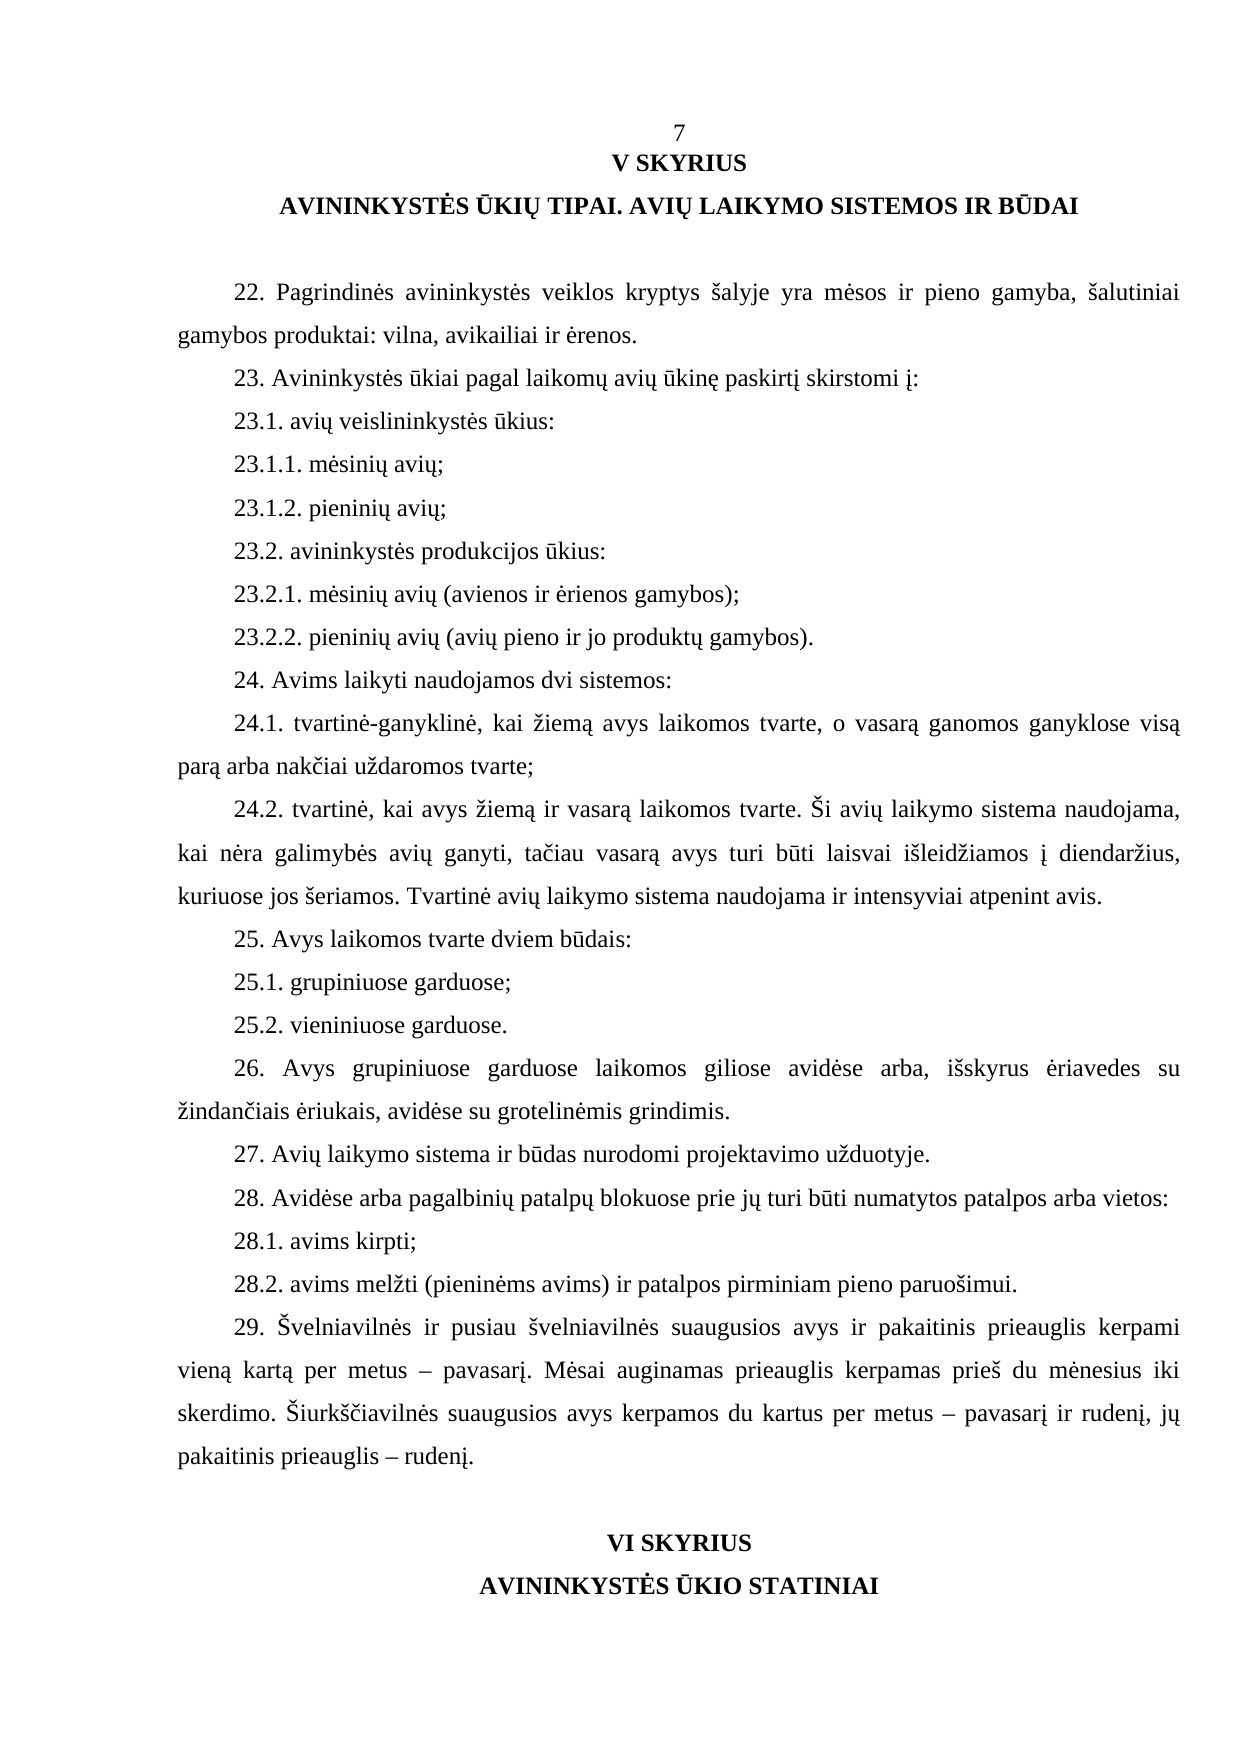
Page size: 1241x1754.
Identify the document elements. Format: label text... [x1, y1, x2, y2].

text 28.1. avims kirpti; [177, 1226, 1181, 1254]
text 27. Avių laikymo sistema ir būdas nurodomi projektavimo užduotyje. [177, 1139, 1181, 1168]
text 24. Avims laikyti naudojamos dvi sistemos: [177, 665, 1181, 694]
text 23. Avininkystės ūkiai pagal laikomų avių ūkinę paskirtį skirstomi į: [177, 363, 1181, 392]
text 24.1. tvartinė-ganyklinė, kai žiemą avys laikomos tvarte, o vasarą ganomos ganyklose visą parą arba nakčiai uždaromos tvarte; [177, 708, 1181, 780]
text VI SKYRIUS [177, 1528, 1181, 1556]
text 25.2. vieniniuose garduose. [177, 1010, 1181, 1039]
text AVININKYSTĖS ŪKIO STATINIAI [177, 1571, 1181, 1599]
text V SKYRIUS [177, 148, 1181, 176]
text 23.2.1. mėsinių avių (avienos ir ėrienos gamybos); [177, 579, 1181, 608]
text 23.1.1. mėsinių avių; [177, 449, 1181, 478]
text 24.2. tvartinė, kai avys žiemą ir vasarą laikomos tvarte. Ši avių laikymo sistema naudojama, kai nėra galimybės avių ganyti, tačiau vasarą avys turi būti laisvai išleidžiamos į diendaržius, kuriuose jos šeriamos. Tvartinė avių laikymo sistema naudojama ir intensyviai atpenint avis. [177, 794, 1181, 909]
text 23.2. avininkystės produkcijos ūkius: [177, 536, 1181, 564]
text 22. Pagrindinės avininkystės veiklos kryptys šalyje yra mėsos ir pieno gamyba, šalutiniai gamybos produktai: vilna, avikailiai ir ėrenos. [177, 277, 1181, 349]
text 26. Avys grupiniuose garduose laikomos giliose avidėse arba, išskyrus ėriavedes su žindančiais ėriukais, avidėse su grotelinėmis grindimis. [177, 1053, 1181, 1125]
text 28. Avidėse arba pagalbinių patalpų blokuose prie jų turi būti numatytos patalpos arba vietos: [177, 1183, 1181, 1211]
text 23.1.2. pieninių avių; [177, 493, 1181, 521]
text 23.2.2. pieninių avių (avių pieno ir jo produktų gamybos). [177, 622, 1181, 651]
text AVININKYSTĖS ŪKIŲ TIPAI. AVIŲ LAIKYMO SISTEMOS IR BŪDAI [177, 191, 1181, 219]
text 23.1. avių veislininkystės ūkius: [177, 406, 1181, 435]
text 25. Avys laikomos tvarte dviem būdais: [177, 924, 1181, 953]
text 25.1. grupiniuose garduose; [177, 967, 1181, 996]
text 29. Švelniavilnės ir pusiau švelniavilnės suaugusios avys ir pakaitinis prieauglis kerpami vieną kartą per metus – pavasarį. Mėsai auginamas prieauglis kerpamas prieš du mėnesius iki skerdimo. Šiurkščiavilnės suaugusios avys kerpamos du kartus per metus – pavasarį ir rudenį, jų pakaitinis prieauglis – rudenį. [177, 1312, 1181, 1470]
text 28.2. avims melžti (pieninėms avims) ir patalpos pirminiam pieno paruošimui. [177, 1269, 1181, 1298]
